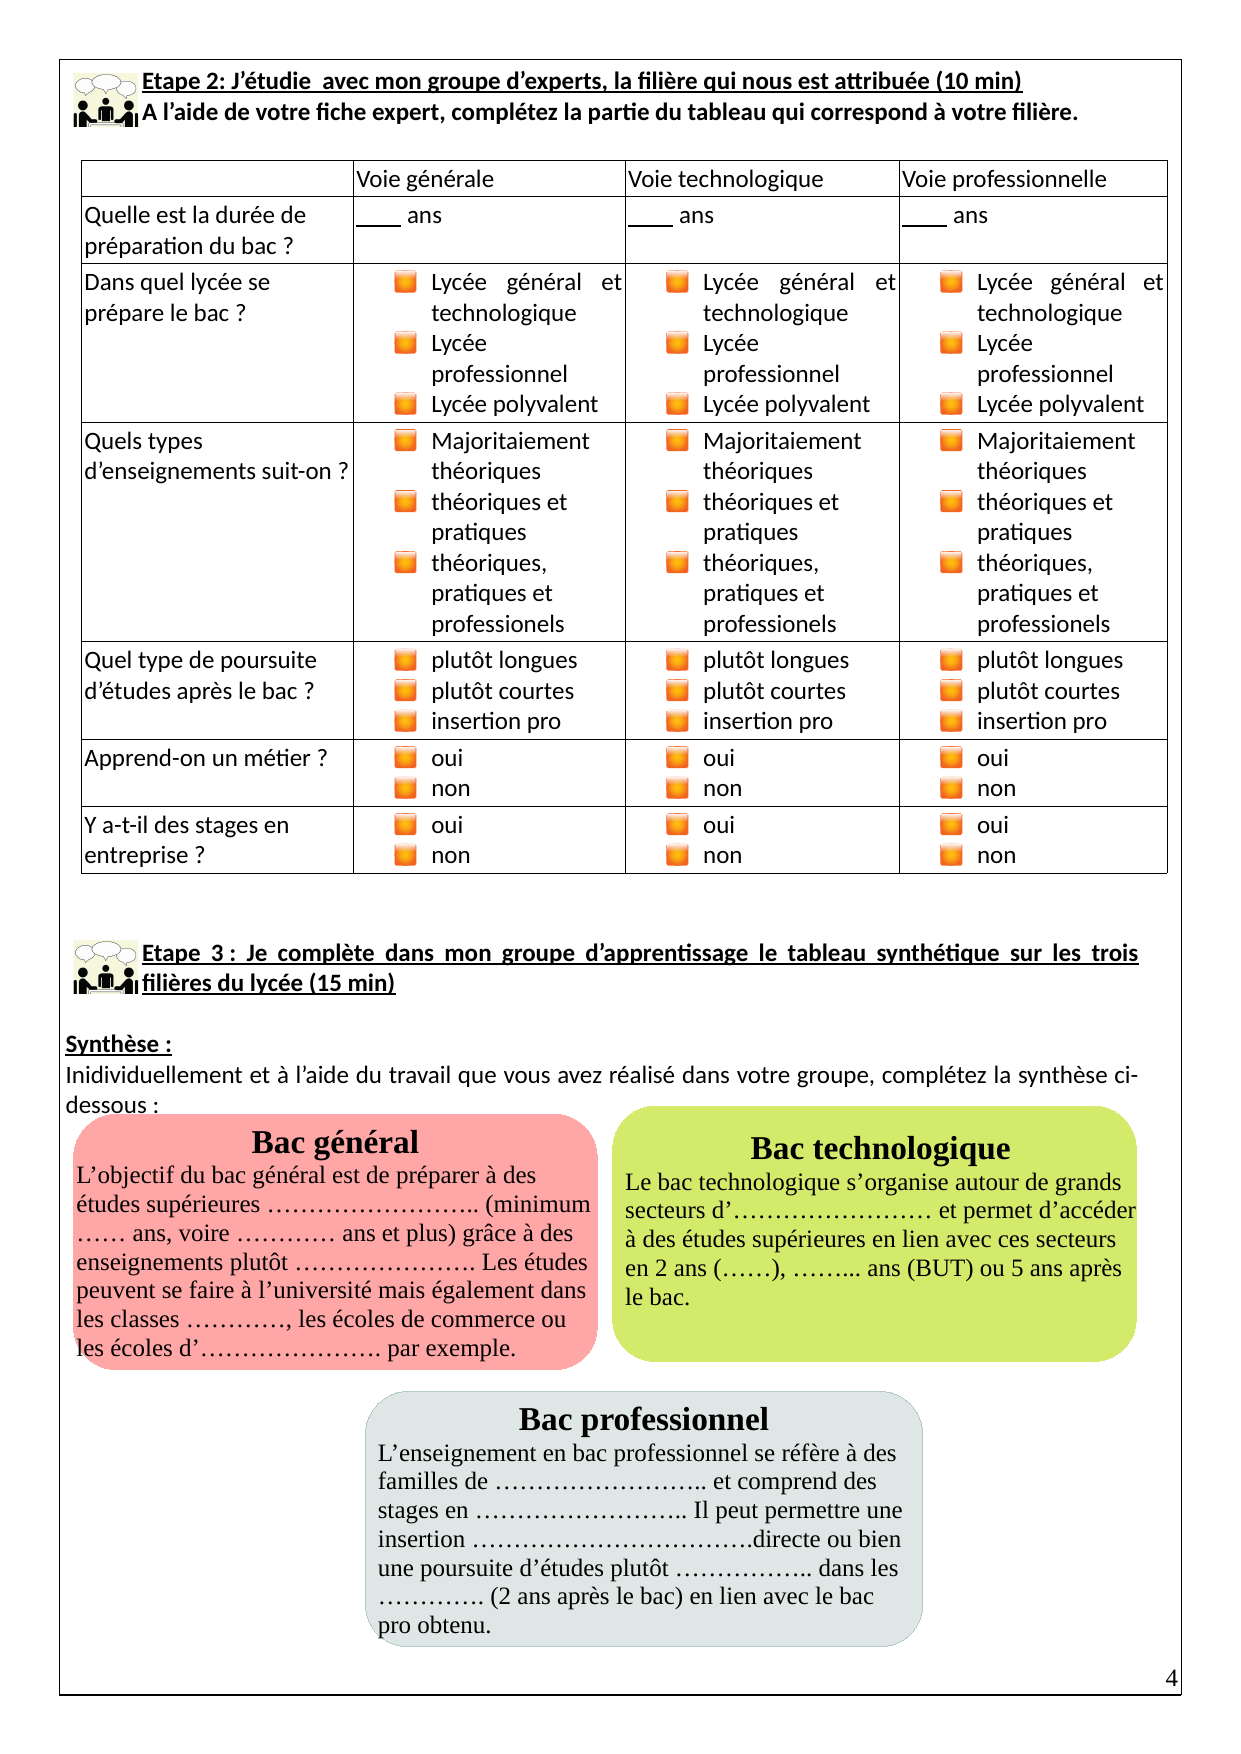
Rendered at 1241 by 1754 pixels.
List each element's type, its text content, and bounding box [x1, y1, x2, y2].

table_cell Lycée général et technologique Lycée professionnel Lycée polyvalent [626, 264, 899, 422]
table_cell plutôt longues plutôt courtes insertion pro [900, 642, 1167, 739]
table_header [82, 161, 353, 196]
table_cell Quel type de poursuite d’études après le bac ? [82, 642, 353, 739]
text Etape 2: J’étudie avec mon groupe d’experts, la filière qui nous est attribuée (10 min) [62, 62, 1142, 96]
text A l’aide de votre fiche expert, complétez la partie du tableau qui correspond à votre filière. [139, 96, 1142, 126]
table_header Voie professionnelle [900, 161, 1167, 196]
table_cell oui non [626, 740, 899, 806]
table_cell Lycée général et technologique Lycée professionnel Lycée polyvalent [900, 264, 1167, 422]
text Inidividuellement et à l’aide du travail que vous avez réalisé dans votre groupe, complétez la synthèse ci-dessous : [62, 1059, 1142, 1120]
table_cell oui non [900, 807, 1167, 873]
table_cell plutôt longues plutôt courtes insertion pro [626, 642, 899, 739]
table_cell Majoritaiement théoriques théoriques et pratiques théoriques, pratiques et professionels [900, 423, 1167, 641]
table_cell oui non [354, 740, 625, 806]
table_cell Dans quel lycée se prépare le bac ? [82, 264, 353, 422]
table_cell oui non [354, 807, 625, 873]
table_cell Y a-t-il des stages en entreprise ? [82, 807, 353, 873]
table_cell ans [354, 197, 625, 263]
table_header Voie générale [354, 161, 625, 196]
table_cell Majoritaiement théoriques théoriques et pratiques théoriques, pratiques et professionels [354, 423, 625, 641]
table_cell Lycée général et technologique Lycée professionnel Lycée polyvalent [354, 264, 625, 422]
picture [72, 73, 139, 127]
table_cell ans [900, 197, 1167, 263]
table_header Voie technologique [626, 161, 899, 196]
table_cell Apprend-on un métier ? [82, 740, 353, 806]
table_cell oui non [626, 807, 899, 873]
table_cell Majoritaiement théoriques théoriques et pratiques théoriques, pratiques et professionels [626, 423, 899, 641]
picture [72, 940, 139, 994]
table_cell oui non [900, 740, 1167, 806]
table_cell ans [626, 197, 899, 263]
table_cell Quelle est la durée de préparation du bac ? [82, 197, 353, 263]
text Synthèse : [62, 1028, 1142, 1059]
table_cell plutôt longues plutôt courtes insertion pro [354, 642, 625, 739]
table_cell Quels types d’enseignements suit-on ? [82, 423, 353, 641]
text Etape 3 : Je complète dans mon groupe d’apprentissage le tableau synthétique sur les trois filières du lycée (15 min) [62, 937, 1142, 998]
